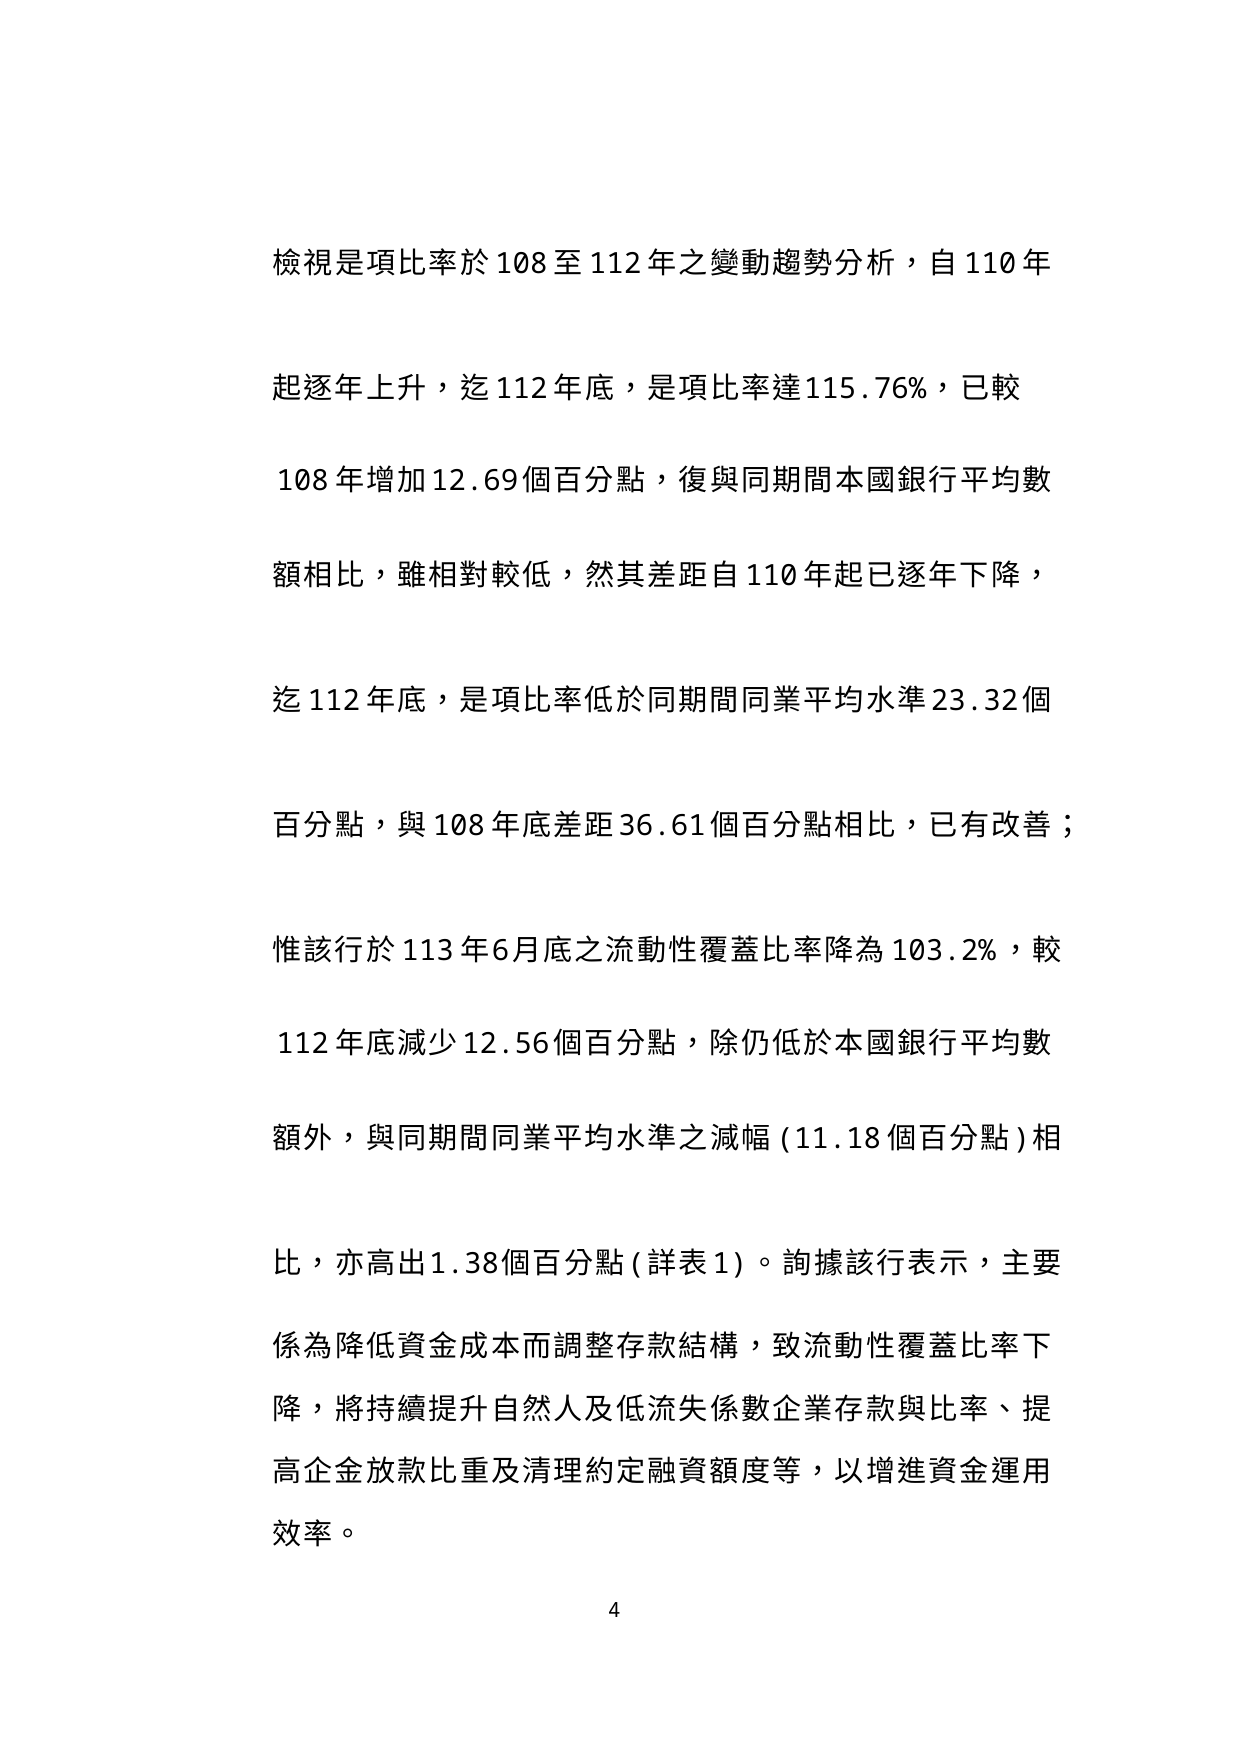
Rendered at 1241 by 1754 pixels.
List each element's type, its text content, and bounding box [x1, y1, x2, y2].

text 據臺灣土地銀行提供資料，自主管機關頒布前揭實施標準以來，該行之流動性覆蓋比率皆符合法定最低要求，檢視是項比率於108至112年之變動趨勢分析，自110年起逐年上升，迄112年底，是項比率達115.76%，已較108年增加12.69個百分點，復與同期間本國銀行平均數額相比，雖相對較低，然其差距自110年起已逐年下降，迄112年底，是項比率低於同期間同業平均水準23.32個百分點，與108年底差距36.61個百分點相比，已有改善；惟該行於113年6月底之流動性覆蓋比率降為103.2%，較112年底減少12.56個百分點，除仍低於本國銀行平均數額外，與同期間同業平均水準之減幅(11.18個百分點)相比，亦高出1.38個百分點(詳表1)。詢據該行表示，主要係為降低資金成本而調整存款結構，致流動性覆蓋比率下降，將持續提升自然人及低流失係數企業存款與比率、提高企金放款比重及清理約定融資額度等，以增進資金運用效率。 [266, 177, 1063, 1552]
